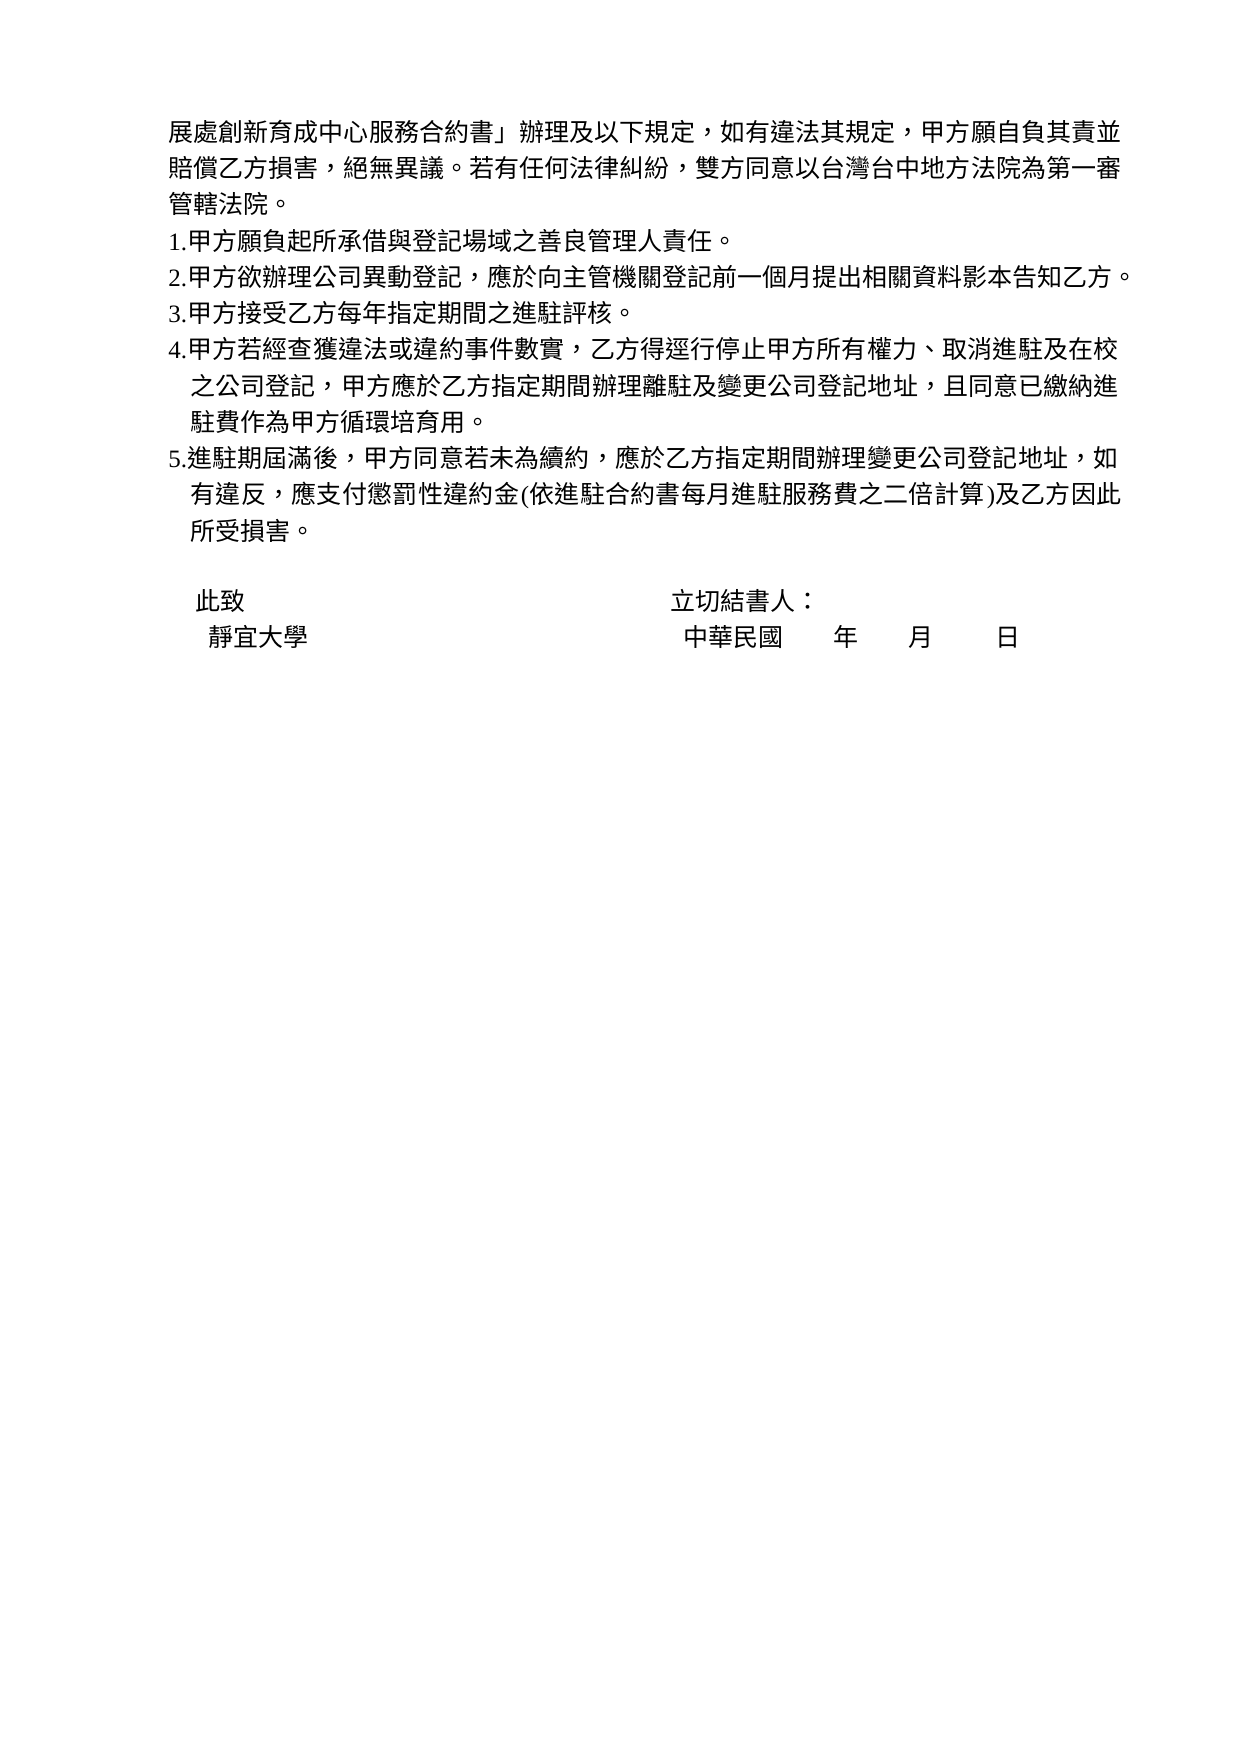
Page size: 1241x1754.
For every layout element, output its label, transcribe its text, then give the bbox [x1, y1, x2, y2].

text 4.甲方若經查獲違法或違約事件數實，乙方得逕行停止甲方所有權力、取消進駐及在校之公司登記，甲方應於乙方指定期間辦理離駐及變更公司登記地址，且同意已繳納進駐費作為甲方循環培育用。 [168, 330, 1122, 438]
text 此致 立切結書人： [118, 581, 1022, 617]
text 2.甲方欲辦理公司異動登記，應於向主管機關登記前一個月提出相關資料影本告知乙方。 [168, 257, 1122, 293]
text 展處創新育成中心服務合約書」辦理及以下規定，如有違法其規定，甲方願自負其責並賠償乙方損害，絕無異議。若有任何法律糾紛，雙方同意以台灣台中地方法院為第一審管轄法院。 [168, 112, 1122, 221]
text 靜宜大學 中華民國 年 月 日 [118, 617, 1022, 654]
text 3.甲方接受乙方每年指定期間之進駐評核。 [168, 293, 1122, 330]
text 1.甲方願負起所承借與登記場域之善良管理人責任。 [168, 221, 1122, 257]
text 5.進駐期屆滿後，甲方同意若未為續約，應於乙方指定期間辦理變更公司登記地址，如有違反，應支付懲罰性違約金(依進駐合約書每月進駐服務費之二倍計算)及乙方因此所受損害。 [168, 438, 1122, 547]
